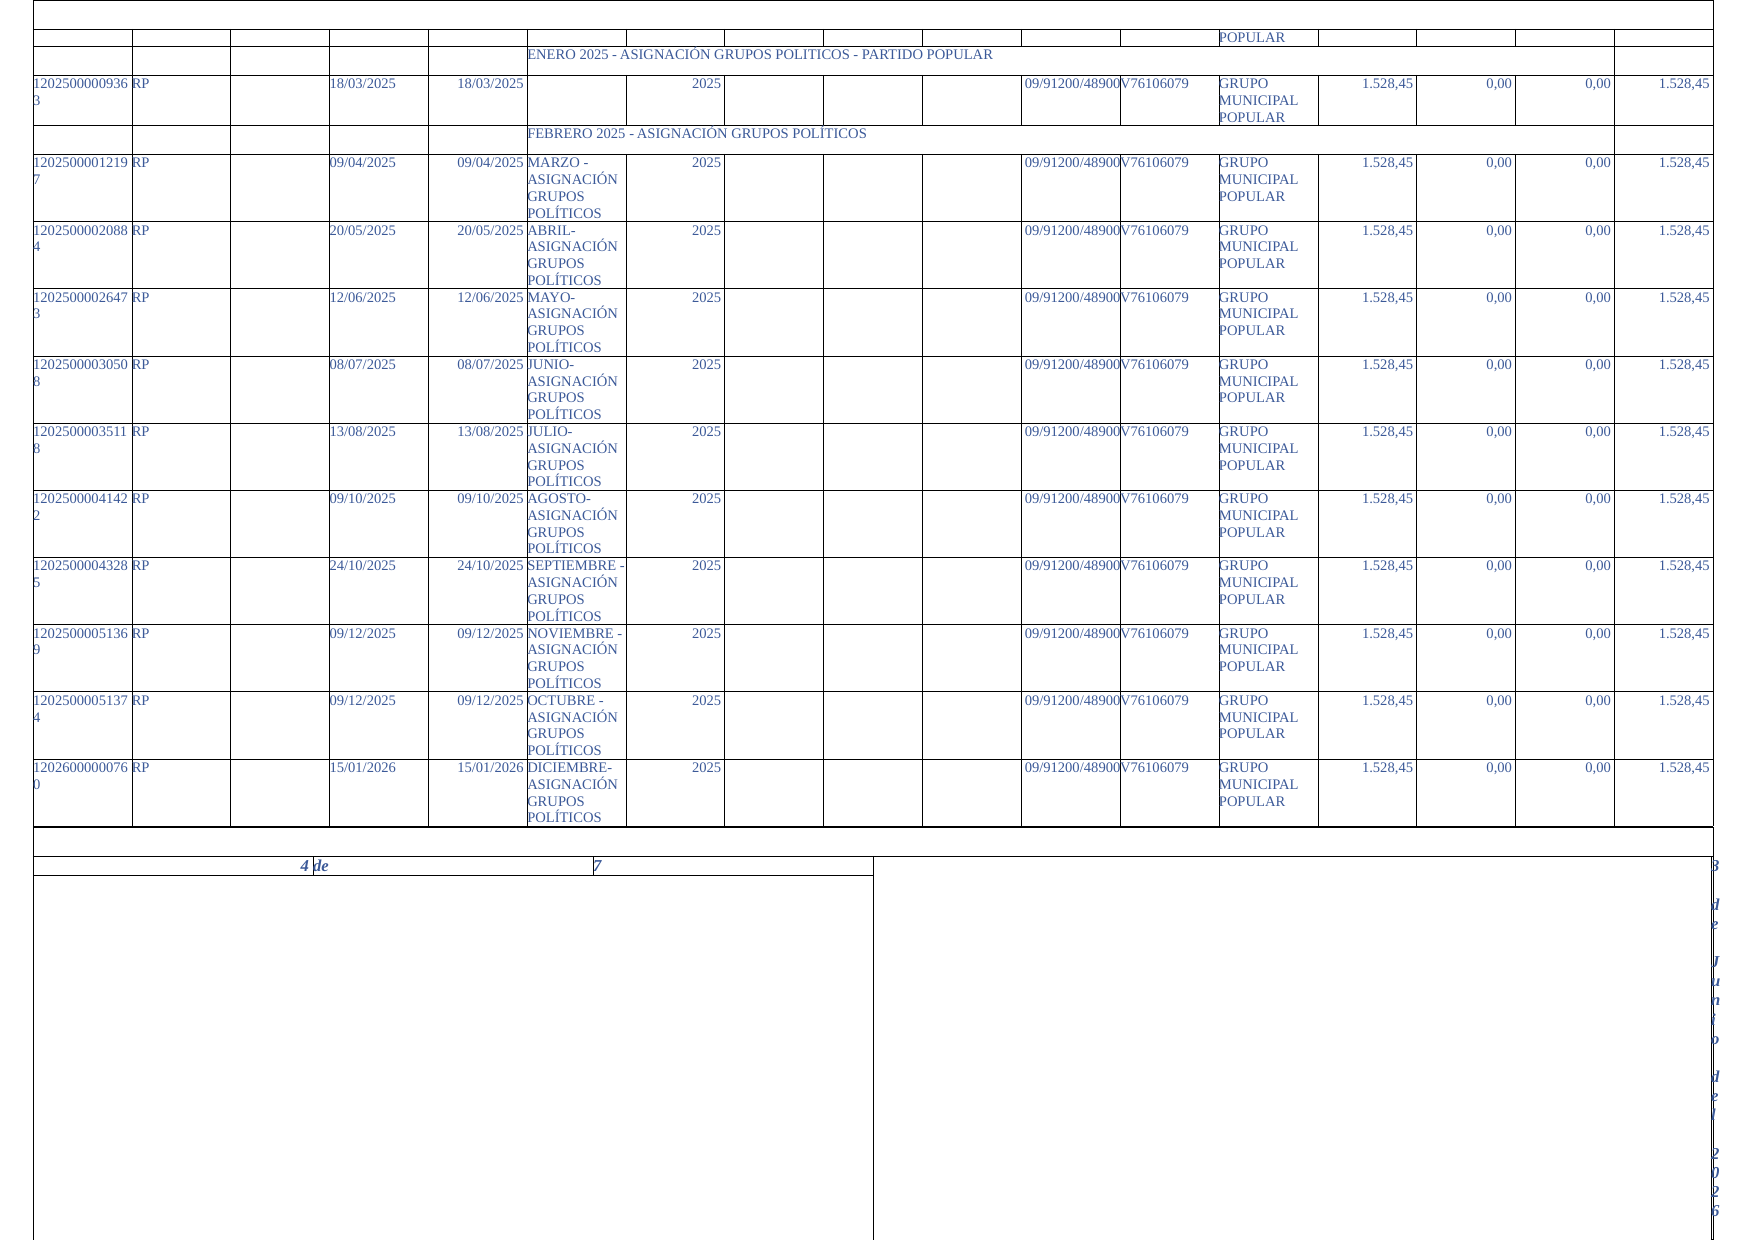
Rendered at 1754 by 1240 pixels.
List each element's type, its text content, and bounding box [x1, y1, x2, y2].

table_cell [330, 47, 428, 75]
table_cell DICIEMBRE- ASIGNACIÓN GRUPOS POLÍTICOS [528, 760, 626, 826]
table_cell 12025000051374 [34, 692, 132, 759]
table_cell 12025000035118 [34, 424, 132, 490]
table_cell 12025000012197 [34, 155, 132, 221]
table_cell 0,00 [1417, 357, 1515, 423]
table_cell 2025 [627, 424, 724, 490]
table_cell V76106079 [1121, 625, 1219, 691]
table_cell 15/01/2026 [429, 760, 527, 826]
table_cell 1.528,45 [1615, 222, 1713, 288]
table_cell GRUPO MUNICIPAL POPULAR [1220, 155, 1318, 221]
table_cell 08/07/2025 [429, 357, 527, 423]
table_cell [824, 76, 922, 125]
table_cell MARZO - ASIGNACIÓN GRUPOS POLÍTICOS [528, 155, 626, 221]
table_cell 1.528,45 [1615, 155, 1713, 221]
table_cell 09/12/2025 [330, 692, 428, 759]
table_cell [824, 625, 922, 691]
table_cell 09/91200/48900 [1022, 491, 1120, 557]
table_cell 09/91200/48900 [1022, 76, 1120, 125]
table_cell 13/08/2025 [330, 424, 428, 490]
table_cell 09/91200/48900 [1022, 424, 1120, 490]
table_cell 0,00 [1516, 76, 1614, 125]
table_cell RP [133, 222, 230, 288]
table_cell 09/04/2025 [330, 155, 428, 221]
table_cell [725, 424, 823, 490]
table_cell 1.528,45 [1319, 357, 1416, 423]
table_cell [231, 30, 329, 46]
table_cell [725, 625, 823, 691]
table_cell [231, 126, 329, 154]
table_cell AGOSTO- ASIGNACIÓN GRUPOS POLÍTICOS [528, 491, 626, 557]
table_cell [528, 30, 626, 46]
table_cell [133, 126, 230, 154]
table_cell [1615, 126, 1713, 154]
table_cell GRUPO MUNICIPAL POPULAR [1220, 491, 1318, 557]
table_cell 1.528,45 [1615, 357, 1713, 423]
table_cell 09/91200/48900 [1022, 692, 1120, 759]
table_cell [725, 289, 823, 356]
table_cell [231, 357, 329, 423]
table_cell RP [133, 424, 230, 490]
table_cell [528, 76, 626, 125]
table_cell V76106079 [1121, 289, 1219, 356]
table_cell RP [133, 625, 230, 691]
table_cell OCTUBRE - ASIGNACIÓN GRUPOS POLÍTICOS [528, 692, 626, 759]
table_cell NOVIEMBRE - ASIGNACIÓN GRUPOS POLÍTICOS [528, 625, 626, 691]
table_cell 0,00 [1417, 760, 1515, 826]
table_cell V76106079 [1121, 76, 1219, 125]
table_cell 09/91200/48900 [1022, 289, 1120, 356]
table_cell RP [133, 357, 230, 423]
table_cell 0,00 [1516, 692, 1614, 759]
table_cell [231, 47, 329, 75]
table_cell [923, 692, 1021, 759]
table_cell [34, 47, 132, 75]
table_cell [1319, 30, 1416, 46]
table_cell [231, 491, 329, 557]
table_cell 09/91200/48900 [1022, 222, 1120, 288]
table_cell [627, 30, 724, 46]
table_cell 0,00 [1417, 491, 1515, 557]
table_cell 12025000041422 [34, 491, 132, 557]
table_cell 12/06/2025 [330, 289, 428, 356]
table_cell [923, 424, 1021, 490]
table_cell [824, 760, 922, 826]
table_cell 09/10/2025 [429, 491, 527, 557]
table_cell [725, 76, 823, 125]
table_cell RP [133, 155, 230, 221]
table_cell [824, 491, 922, 557]
table_cell 09/04/2025 [429, 155, 527, 221]
table_cell [725, 357, 823, 423]
table_cell 1.528,45 [1615, 289, 1713, 356]
table_cell RP [133, 760, 230, 826]
table_cell 20/05/2025 [429, 222, 527, 288]
table_cell [231, 625, 329, 691]
table_cell 09/10/2025 [330, 491, 428, 557]
table_cell 0,00 [1417, 155, 1515, 221]
table_cell 09/91200/48900 [1022, 760, 1120, 826]
table_cell [231, 222, 329, 288]
table_cell 24/10/2025 [429, 558, 527, 624]
table_cell 0,00 [1417, 222, 1515, 288]
table_cell [133, 47, 230, 75]
table_cell [725, 558, 823, 624]
table_cell [923, 30, 1021, 46]
table_cell [923, 357, 1021, 423]
table_cell 0,00 [1417, 692, 1515, 759]
table_cell 2025 [627, 155, 724, 221]
table_cell [429, 47, 527, 75]
table_cell 2025 [627, 76, 724, 125]
table_cell [231, 289, 329, 356]
table_cell 0,00 [1417, 424, 1515, 490]
table_cell [923, 491, 1021, 557]
table_cell MAYO- ASIGNACIÓN GRUPOS POLÍTICOS [528, 289, 626, 356]
table_cell ENERO 2025 - ASIGNACIÓN GRUPOS POLITICOS - PARTIDO POPULAR [528, 47, 1614, 75]
table_cell [923, 558, 1021, 624]
table_cell [824, 558, 922, 624]
table_cell 0,00 [1516, 760, 1614, 826]
table_cell RP [133, 692, 230, 759]
table_cell [824, 692, 922, 759]
table_cell 08/07/2025 [330, 357, 428, 423]
table_cell [725, 491, 823, 557]
table_cell RP [133, 76, 230, 125]
table_cell 1.528,45 [1319, 692, 1416, 759]
table_cell V76106079 [1121, 692, 1219, 759]
table_cell [231, 558, 329, 624]
table_cell 12025000009363 [34, 76, 132, 125]
table_cell [725, 692, 823, 759]
table_cell 09/91200/48900 [1022, 30, 1120, 46]
table_cell 0,00 [1516, 357, 1614, 423]
table_cell 0,00 [1516, 424, 1614, 490]
table_cell [429, 30, 527, 46]
table_cell [330, 30, 428, 46]
table_cell [330, 126, 428, 154]
table_cell [725, 760, 823, 826]
table_cell 1.528,45 [1615, 760, 1713, 826]
table_cell [231, 424, 329, 490]
table_cell 09/91200/48900 [1022, 357, 1120, 423]
table_cell 18/03/2025 [429, 76, 527, 125]
table_cell 12025000030508 [34, 357, 132, 423]
table_cell 24/10/2025 [330, 558, 428, 624]
table_cell [824, 30, 922, 46]
table_cell 1.528,45 [1319, 222, 1416, 288]
table_cell [824, 424, 922, 490]
table_cell 0,00 [1516, 625, 1614, 691]
table_cell 12026000000760 [34, 760, 132, 826]
table_cell V76106079 [1121, 491, 1219, 557]
table_cell [725, 30, 823, 46]
table_cell 2025 [627, 692, 724, 759]
table_cell JULIO- ASIGNACIÓN GRUPOS POLÍTICOS [528, 424, 626, 490]
table_cell [923, 625, 1021, 691]
table_cell SEPTIEMBRE - ASIGNACIÓN GRUPOS POLÍTICOS [528, 558, 626, 624]
table_cell [923, 222, 1021, 288]
table_cell [133, 30, 230, 46]
table_cell 15/01/2026 [330, 760, 428, 826]
table_cell [1516, 30, 1614, 46]
table_cell 12/06/2025 [429, 289, 527, 356]
table_cell [1417, 30, 1515, 46]
table_cell 13/08/2025 [429, 424, 527, 490]
table_cell 0,00 [1516, 222, 1614, 288]
table_cell 09/12/2025 [429, 625, 527, 691]
table_cell 1.528,45 [1615, 625, 1713, 691]
table_cell 09/91200/48900 [1022, 625, 1120, 691]
table_cell 09/91200/48900 [1022, 558, 1120, 624]
table_cell RP [133, 289, 230, 356]
table_cell 1.528,45 [1615, 424, 1713, 490]
table_cell 2025 [627, 558, 724, 624]
table_cell 18/03/2025 [330, 76, 428, 125]
table_cell 1.528,45 [1319, 424, 1416, 490]
table_cell [429, 126, 527, 154]
table_cell 1.528,45 [1319, 76, 1416, 125]
table_cell [725, 155, 823, 221]
table_cell 0,00 [1417, 289, 1515, 356]
table_cell [34, 126, 132, 154]
table_cell 12025000020884 [34, 222, 132, 288]
table_cell 2025 [627, 625, 724, 691]
table_cell [923, 760, 1021, 826]
table_cell GRUPO MUNICIPAL POPULAR [1220, 76, 1318, 125]
table_cell 20/05/2025 [330, 222, 428, 288]
table_cell 12025000026473 [34, 289, 132, 356]
table_cell 0,00 [1417, 76, 1515, 125]
table_cell RP [133, 558, 230, 624]
table_cell POPULAR [1220, 30, 1318, 46]
table_cell [231, 155, 329, 221]
table_cell [231, 692, 329, 759]
table_cell [725, 222, 823, 288]
table_cell 09/91200/48900 [1022, 155, 1120, 221]
table_cell RP [133, 491, 230, 557]
table_cell 1.528,45 [1319, 491, 1416, 557]
table_cell 12025000043285 [34, 558, 132, 624]
table_cell 1.528,45 [1615, 558, 1713, 624]
table_cell 1.528,45 [1615, 76, 1713, 125]
table_cell 0,00 [1417, 558, 1515, 624]
table_cell 2025 [627, 222, 724, 288]
table_cell [824, 357, 922, 423]
table_cell 2025 [627, 357, 724, 423]
table_cell 1.528,45 [1615, 692, 1713, 759]
table_cell 1.528,45 [1319, 625, 1416, 691]
table_cell [1615, 30, 1713, 46]
table_cell GRUPO MUNICIPAL POPULAR [1220, 289, 1318, 356]
table_cell 1.528,45 [1319, 760, 1416, 826]
table_cell 1.528,45 [1319, 558, 1416, 624]
table_cell GRUPO MUNICIPAL POPULAR [1220, 424, 1318, 490]
table_cell 0,00 [1516, 558, 1614, 624]
table_cell V76106079 [1121, 424, 1219, 490]
table_cell [231, 760, 329, 826]
table_cell ABRIL- ASIGNACIÓN GRUPOS POLÍTICOS [528, 222, 626, 288]
table_cell 1.528,45 [1319, 289, 1416, 356]
table_cell V76106079 [1121, 222, 1219, 288]
table_cell 1.528,45 [1615, 491, 1713, 557]
table_cell 2025 [627, 760, 724, 826]
table_cell V76106079 [1121, 357, 1219, 423]
table_cell 1.528,45 [1319, 155, 1416, 221]
table_cell [923, 155, 1021, 221]
table_cell GRUPO MUNICIPAL POPULAR [1220, 625, 1318, 691]
table_cell GRUPO MUNICIPAL POPULAR [1220, 760, 1318, 826]
table_cell 0,00 [1516, 155, 1614, 221]
table_cell V76106079 [1121, 558, 1219, 624]
table_cell V76106079 [1121, 30, 1219, 46]
table_cell [923, 289, 1021, 356]
table_cell [34, 30, 132, 46]
table_cell [824, 289, 922, 356]
table_cell V76106079 [1121, 760, 1219, 826]
table_cell 12025000051369 [34, 625, 132, 691]
table_cell 0,00 [1516, 491, 1614, 557]
table_cell GRUPO MUNICIPAL POPULAR [1220, 357, 1318, 423]
table_cell GRUPO MUNICIPAL POPULAR [1220, 558, 1318, 624]
table_cell [824, 222, 922, 288]
table_cell GRUPO MUNICIPAL POPULAR [1220, 692, 1318, 759]
table_cell 0,00 [1417, 625, 1515, 691]
table_cell JUNIO- ASIGNACIÓN GRUPOS POLÍTICOS [528, 357, 626, 423]
table_cell 09/12/2025 [330, 625, 428, 691]
table_cell GRUPO MUNICIPAL POPULAR [1220, 222, 1318, 288]
table_cell [824, 155, 922, 221]
table_cell 0,00 [1516, 289, 1614, 356]
table_cell [1615, 47, 1713, 75]
table_cell [231, 76, 329, 125]
table_cell V76106079 [1121, 155, 1219, 221]
table_cell 2025 [627, 491, 724, 557]
table_cell [923, 76, 1021, 125]
table_cell FEBRERO 2025 - ASIGNACIÓN GRUPOS POLÍTICOS [528, 126, 1614, 154]
table_cell 2025 [627, 289, 724, 356]
table_cell 09/12/2025 [429, 692, 527, 759]
